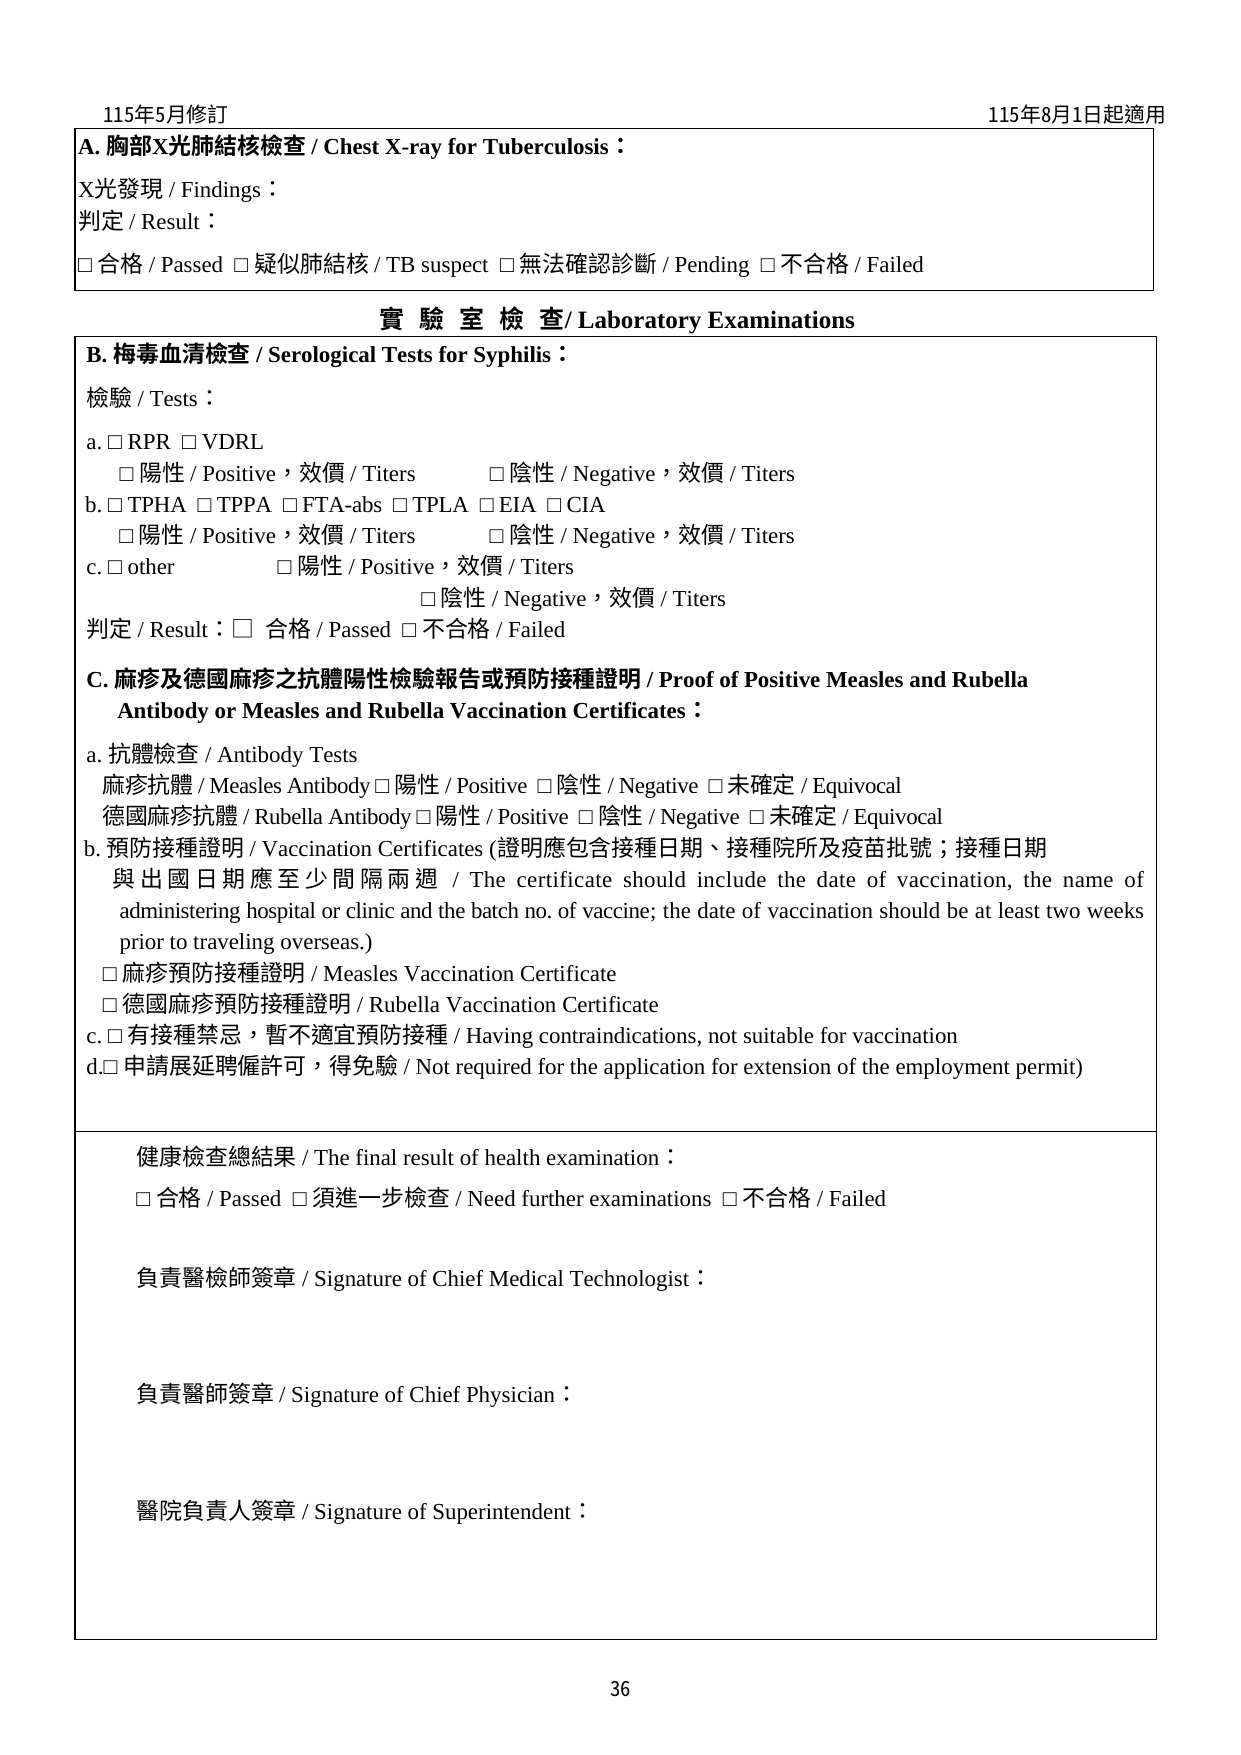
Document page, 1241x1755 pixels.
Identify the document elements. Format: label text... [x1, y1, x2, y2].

text 實 驗 室 檢 查/ Laboratory Examinations [280, 302, 954, 336]
table_cell 健康檢查總結果 / The final result of health examination： □ 合格 / Passed □ 須進一步檢查 / Need further examinations □ 不合格 / Failed 負責醫檢師簽章 / Signature of Chief Medical Technologist： 負責醫師簽章 / Signature of Chief Physician： 醫院負責人簽章 / Signature of Superintendent： [76, 1132, 1156, 1639]
table_header B. 梅毒血清檢查 / Serological Tests for Syphilis： 檢驗 / Tests： a. □ RPR □ VDRL □ 陽性 / Positive，效價 / Titers □ 陰性 / Negative，效價 / Titers b. □ TPHA □ TPPA □ FTA-abs □ TPLA □ EIA □ CIA □ 陽性 / Positive，效價 / Titers □ 陰性 / Negative，效價 / Titers c. □ other □ 陽性 / Positive，效價 / Titers □ 陰性 / Negative，效價 / Titers 判定 / Result：□ 合格 / Passed □ 不合格 / Failed C. 麻疹及德國麻疹之抗體陽性檢驗報告或預防接種證明 / Proof of Positive Measles and Rubella Antibody or Measles and Rubella Vaccination Certificates： a. 抗體檢查 / Antibody Tests 麻疹抗體 / Measles Antibody □ 陽性 / Positive □ 陰性 / Negative □ 未確定 / Equivocal 德國麻疹抗體 / Rubella Antibody □ 陽性 / Positive □ 陰性 / Negative □ 未確定 / Equivocal b. 預防接種證明 / Vaccination Certificates (證明應包含接種日期、接種院所及疫苗批號；接種日期 與出國日期應至少間隔兩週 / The certificate should include the date of vaccination, the name of administering hospital or clinic and the batch no. of vaccine; the date of vaccination should be at least two weeks prior to traveling overseas.) □ 麻疹預防接種證明 / Measles Vaccination Certificate □ 德國麻疹預防接種證明 / Rubella Vaccination Certificate c. □ 有接種禁忌，暫不適宜預防接種 / Having contraindications, not suitable for vaccination d.□ 申請展延聘僱許可，得免驗 / Not required for the application for extension of the employment permit) [76, 337, 1156, 1131]
table_header A. 胸部X光肺結核檢查 / Chest X-ray for Tuberculosis： X光發現 / Findings： 判定 / Result： □ 合格 / Passed □ 疑似肺結核 / TB suspect □ 無法確認診斷 / Pending □ 不合格 / Failed [76, 129, 1153, 289]
